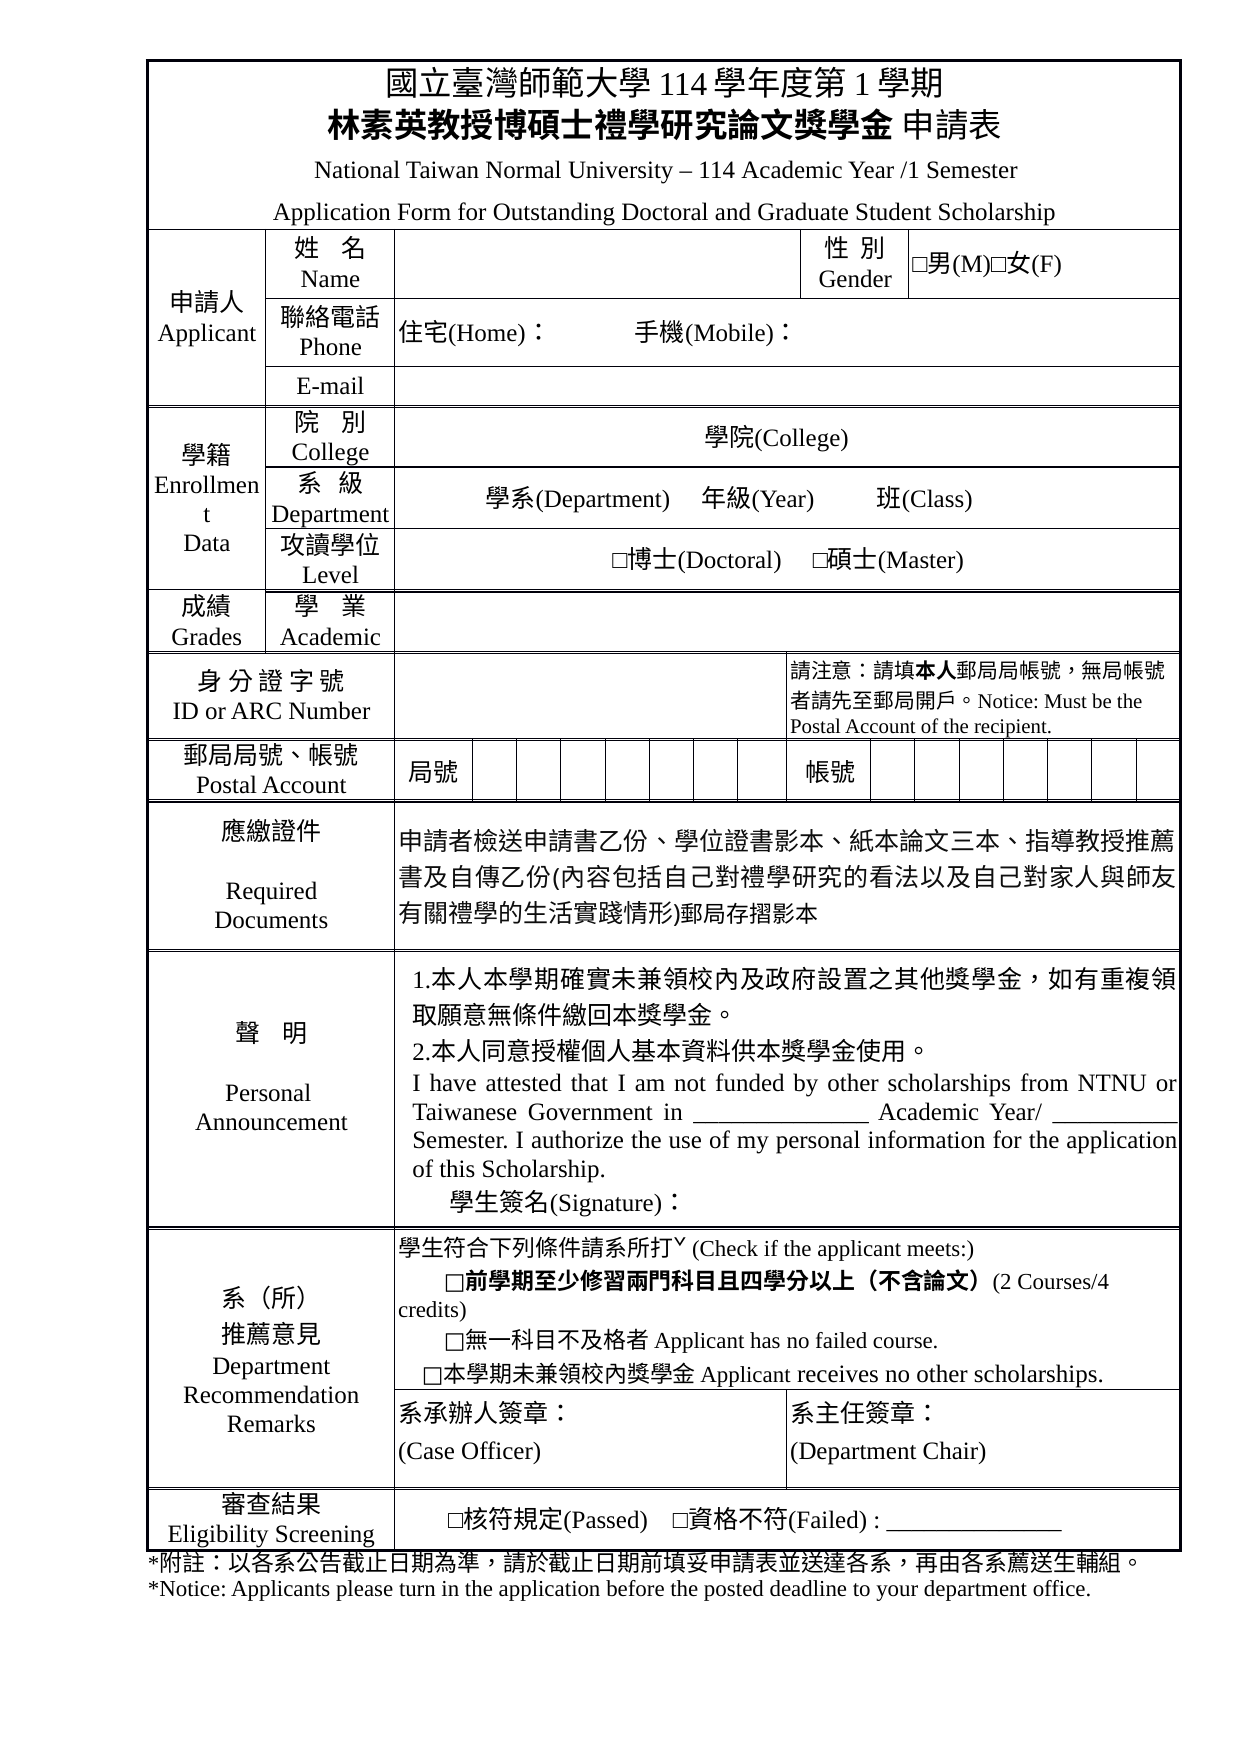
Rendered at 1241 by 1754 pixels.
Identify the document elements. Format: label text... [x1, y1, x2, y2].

table_cell [1004, 741, 1047, 799]
table_cell 系（所） 推薦意見 Department Recommendation Remarks [149, 1230, 394, 1487]
table_cell [738, 741, 786, 799]
table_cell 學 業 Academic [266, 593, 394, 651]
table_cell 系承辦人簽章： (Case Officer) [395, 1390, 786, 1487]
table_cell 身 分 證 字 號 ID or ARC Number [149, 654, 394, 738]
table_cell [395, 593, 1179, 651]
table_cell [1092, 741, 1136, 799]
table_cell 應繳證件 Required Documents [149, 803, 394, 949]
table_cell 院 別 College [266, 408, 394, 466]
table_cell [395, 230, 800, 297]
table_cell 系主任簽章： (Department Chair) [787, 1390, 1179, 1487]
table_cell 郵局局號、帳號 Postal Account [149, 741, 394, 799]
table_cell [561, 741, 605, 799]
table_cell 姓 名 Name [266, 230, 394, 297]
table_cell 1.本人本學期確實未兼領校內及政府設置之其他獎學金，如有重複領取願意無條件繳回本獎學金。 2.本人同意授權個人基本資料供本獎學金使用。 I have attested that I am not funded by other scholarships from NTNU or Taiwanese Government in ______________ Academic Year/ __________ Semester. I authorize the use of my personal information for the application of this Scholarship. 學生簽名(Signature)： [395, 952, 1179, 1226]
table_cell [694, 741, 737, 799]
table_cell 性 別 Gender [801, 230, 908, 297]
table_cell □博士(Doctoral) □碩士(Master) [395, 529, 1179, 589]
table_cell 局號 [395, 741, 472, 799]
table_cell [1137, 741, 1179, 799]
table_cell [395, 654, 786, 738]
table_cell [650, 741, 693, 799]
table_cell [915, 741, 959, 799]
table_cell 聯絡電話 Phone [266, 299, 394, 366]
table_cell 學生符合下列條件請系所打ˇ (Check if the applicant meets:) □前學期至少修習兩門科目且四學分以上（不含論文）(2 Courses/4 credits) □無一科目不及格者 Applicant has no failed course. □本學期未兼領校內獎學金Applicant receives no other scholarships. [395, 1230, 1179, 1389]
table_header 國立臺灣師範大學114學年度第1學期 林素英教授博碩士禮學研究論文獎學金 申請表 National Taiwan Normal University – 114 Academic Year /1 Semester Application Form for Outstanding Doctoral and Graduate Student Scholarship [149, 62, 1179, 229]
table_cell 審查結果 Eligibility Screening [149, 1490, 394, 1549]
table_cell 請注意：請填本人郵局局帳號，無局帳號者請先至郵局開戶。Notice: Must be the Postal Account of the recipient. [787, 654, 1179, 738]
table_cell 申請人 Applicant [149, 230, 265, 405]
table_cell 系 級 Department [266, 468, 394, 528]
text *附註：以各系公告截止日期為準，請於截止日期前填妥申請表並送達各系，再由各系薦送生輔組。 [148, 1552, 1137, 1577]
table_cell 聲 明 Personal Announcement [149, 952, 394, 1226]
table_cell [517, 741, 560, 799]
table_cell [606, 741, 649, 799]
table_cell 攻讀學位 Level [266, 529, 394, 589]
table_cell 學院(College) [395, 408, 1179, 466]
table_cell □男(M)□女(F) [909, 230, 1179, 297]
table_cell 學系(Department) 年級(Year) 班(Class) [395, 468, 1179, 528]
table_cell [960, 741, 1003, 799]
table_cell □核符規定(Passed) □資格不符(Failed) : ______________ [395, 1490, 1179, 1549]
table_cell [871, 741, 914, 799]
table_cell 申請者檢送申請書乙份、學位證書影本、紙本論文三本、指導教授推薦書及自傳乙份(內容包括自己對禮學研究的看法以及自己對家人與師友有關禮學的生活實踐情形)郵局存摺影本 [395, 803, 1179, 949]
text *Notice: Applicants please turn in the application before the posted deadline to your department office. [148, 1577, 1092, 1602]
table_cell 帳號 [787, 741, 870, 799]
table_cell E-mail [266, 367, 394, 405]
table_cell 學籍 Enrollment Data [149, 408, 265, 589]
table_cell [473, 741, 516, 799]
table_cell [1048, 741, 1091, 799]
table_cell [395, 367, 1179, 405]
table_cell 成績 Grades [149, 590, 265, 651]
table_cell 住宅(Home)： 手機(Mobile)： [395, 299, 1179, 366]
